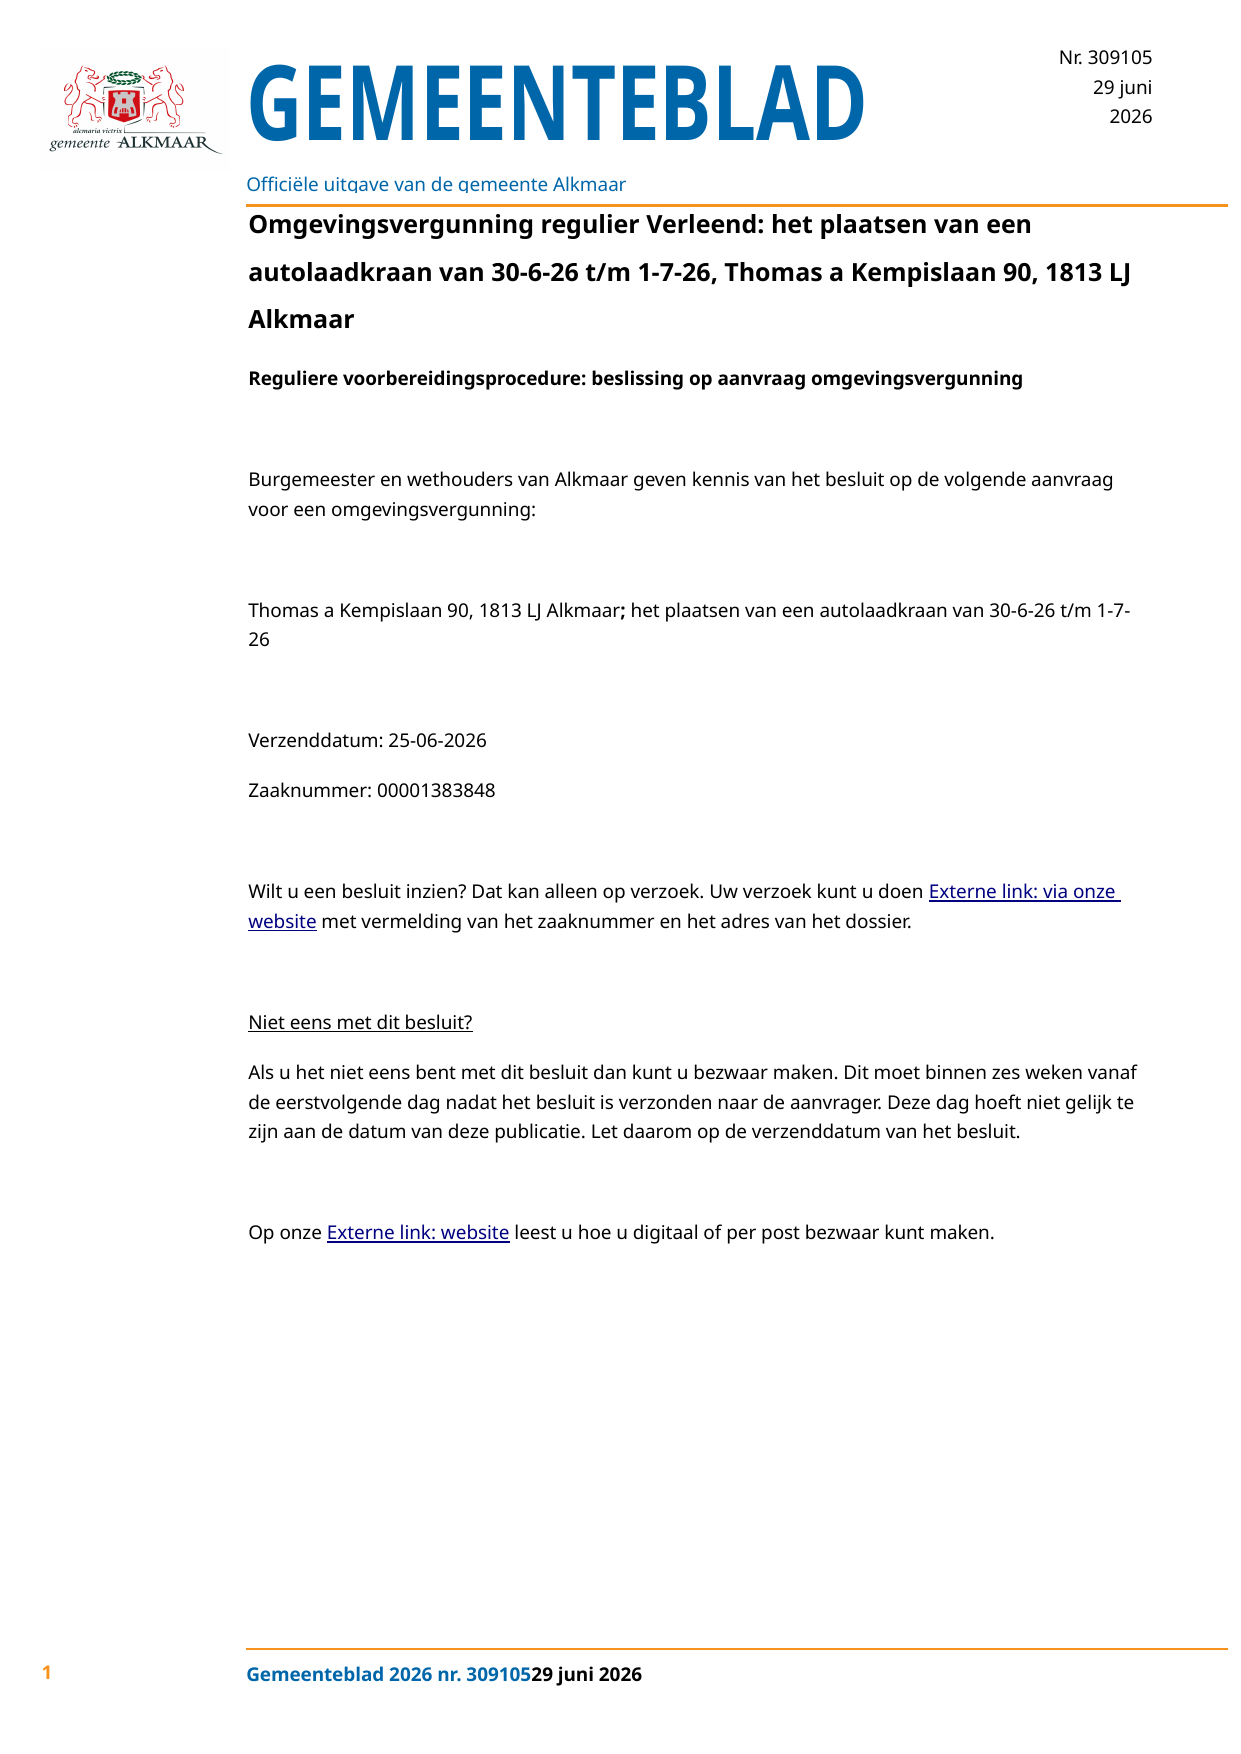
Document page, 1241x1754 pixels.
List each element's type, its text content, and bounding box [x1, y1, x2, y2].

text Op onze Externe link: website leest u hoe u digitaal of per post bezwaar kunt maken. [248, 1219, 1152, 1245]
picture [41, 47, 231, 172]
text Burgemeester en wethouders van Alkmaar geven kennis van het besluit op de volgende aanvraag voor een omgevingsvergunning: [248, 466, 1152, 522]
text Zaaknummer: 00001383848 [248, 778, 1152, 803]
text Niet eens met dit besluit? [248, 1009, 1152, 1034]
text Thomas a Kempislaan 90, 1813 LJ Alkmaar; het plaatsen van een autolaadkraan van 30-6-26 t/m 1-7-26 [248, 597, 1152, 652]
text Reguliere voorbereidingsprocedure: beslissing op aanvraag omgevingsvergunning [248, 366, 1152, 391]
text Wilt u een besluit inzien? Dat kan alleen op verzoek. Uw verzoek kunt u doen Externe link: via onze website met vermelding van het zaaknummer en het adres van het dossier. [248, 878, 1152, 934]
text Als u het niet eens bent met dit besluit dan kunt u bezwaar maken. Dit moet binnen zes weken vanaf de eerstvolgende dag nadat het besluit is verzonden naar de aanvrager. Deze dag hoeft niet gelijk te zijn aan de datum van deze publicatie. Let daarom op de verzenddatum van het besluit. [248, 1059, 1152, 1144]
text Omgevingsvergunning regulier Verleend: het plaatsen van een autolaadkraan van 30-6-26 t/m 1-7-26, Thomas a Kempislaan 90, 1813 LJ Alkmaar [248, 207, 1152, 336]
text Verzenddatum: 25-06-2026 [248, 727, 1152, 753]
